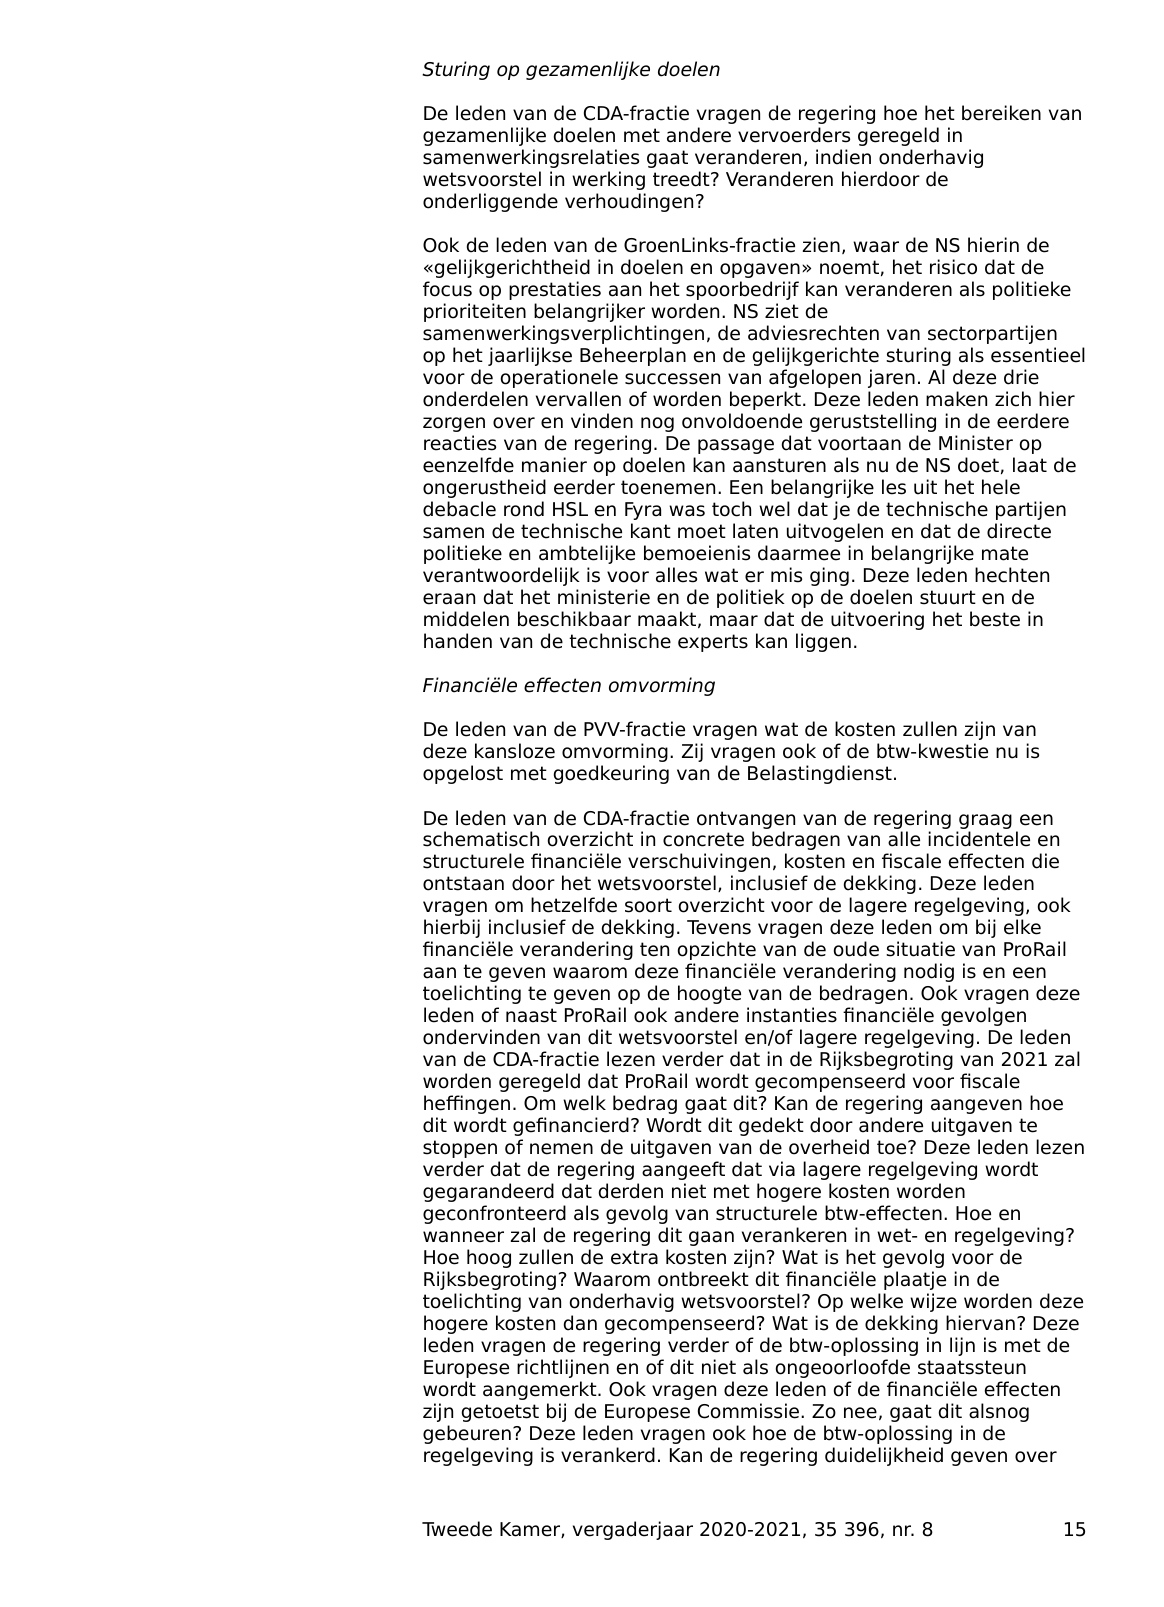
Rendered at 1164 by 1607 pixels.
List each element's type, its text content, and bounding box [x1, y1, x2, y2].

subtitle Financiële effecten omvorming [422, 675, 1087, 697]
text De leden van de PVV-fractie vragen wat de kosten zullen zijn van deze kansloze omvorming. Zij vragen ook of de btw-kwestie nu is opgelost met goedkeuring van de Belastingdienst. [422, 719, 1087, 785]
subtitle Sturing op gezamenlijke doelen [422, 59, 1087, 81]
text Ook de leden van de GroenLinks-fractie zien, waar de NS hierin de «gelijkgerichtheid in doelen en opgaven» noemt, het risico dat de focus op prestaties aan het spoorbedrijf kan veranderen als politieke prioriteiten belangrijker worden. NS ziet de samenwerkingsverplichtingen, de adviesrechten van sectorpartijen op het jaarlijkse Beheerplan en de gelijkgerichte sturing als essentieel voor de operationele successen van afgelopen jaren. Al deze drie onderdelen vervallen of worden beperkt. Deze leden maken zich hier zorgen over en vinden nog onvoldoende geruststelling in de eerdere reacties van de regering. De passage dat voortaan de Minister op eenzelfde manier op doelen kan aansturen als nu de NS doet, laat de ongerustheid eerder toenemen. Een belangrijke les uit het hele debacle rond HSL en Fyra was toch wel dat je de technische partijen samen de technische kant moet laten uitvogelen en dat de directe politieke en ambtelijke bemoeienis daarmee in belangrijke mate verantwoordelijk is voor alles wat er mis ging. Deze leden hechten eraan dat het ministerie en de politiek op de doelen stuurt en de middelen beschikbaar maakt, maar dat de uitvoering het beste in handen van de technische experts kan liggen. [422, 235, 1087, 653]
text De leden van de CDA-fractie ontvangen van de regering graag een schematisch overzicht in concrete bedragen van alle incidentele en structurele financiële verschuivingen, kosten en fiscale effecten die ontstaan door het wetsvoorstel, inclusief de dekking. Deze leden vragen om hetzelfde soort overzicht voor de lagere regelgeving, ook hierbij inclusief de dekking. Tevens vragen deze leden om bij elke financiële verandering ten opzichte van de oude situatie van ProRail aan te geven waarom deze financiële verandering nodig is en een toelichting te geven op de hoogte van de bedragen. Ook vragen deze leden of naast ProRail ook andere instanties financiële gevolgen ondervinden van dit wetsvoorstel en/of lagere regelgeving. De leden van de CDA-fractie lezen verder dat in de Rijksbegroting van 2021 zal worden geregeld dat ProRail wordt gecompenseerd voor fiscale heffingen. Om welk bedrag gaat dit? Kan de regering aangeven hoe dit wordt gefinancierd? Wordt dit gedekt door andere uitgaven te stoppen of nemen de uitgaven van de overheid toe? Deze leden lezen verder dat de regering aangeeft dat via lagere regelgeving wordt gegarandeerd dat derden niet met hogere kosten worden geconfronteerd als gevolg van structurele btw-effecten. Hoe en wanneer zal de regering dit gaan verankeren in wet- en regelgeving? Hoe hoog zullen de extra kosten zijn? Wat is het gevolg voor de Rijksbegroting? Waarom ontbreekt dit financiële plaatje in de toelichting van onderhavig wetsvoorstel? Op welke wijze worden deze hogere kosten dan gecompenseerd? Wat is de dekking hiervan? Deze leden vragen de regering verder of de btw-oplossing in lijn is met de Europese richtlijnen en of dit niet als ongeoorloofde staatssteun wordt aangemerkt. Ook vragen deze leden of de financiële effecten zijn getoetst bij de Europese Commissie. Zo nee, gaat dit alsnog gebeuren? Deze leden vragen ook hoe de btw-oplossing in de regelgeving is verankerd. Kan de regering duidelijkheid geven over [422, 807, 1087, 1467]
text De leden van de CDA-fractie vragen de regering hoe het bereiken van gezamenlijke doelen met andere vervoerders geregeld in samenwerkingsrelaties gaat veranderen, indien onderhavig wetsvoorstel in werking treedt? Veranderen hierdoor de onderliggende verhoudingen? [422, 103, 1087, 213]
